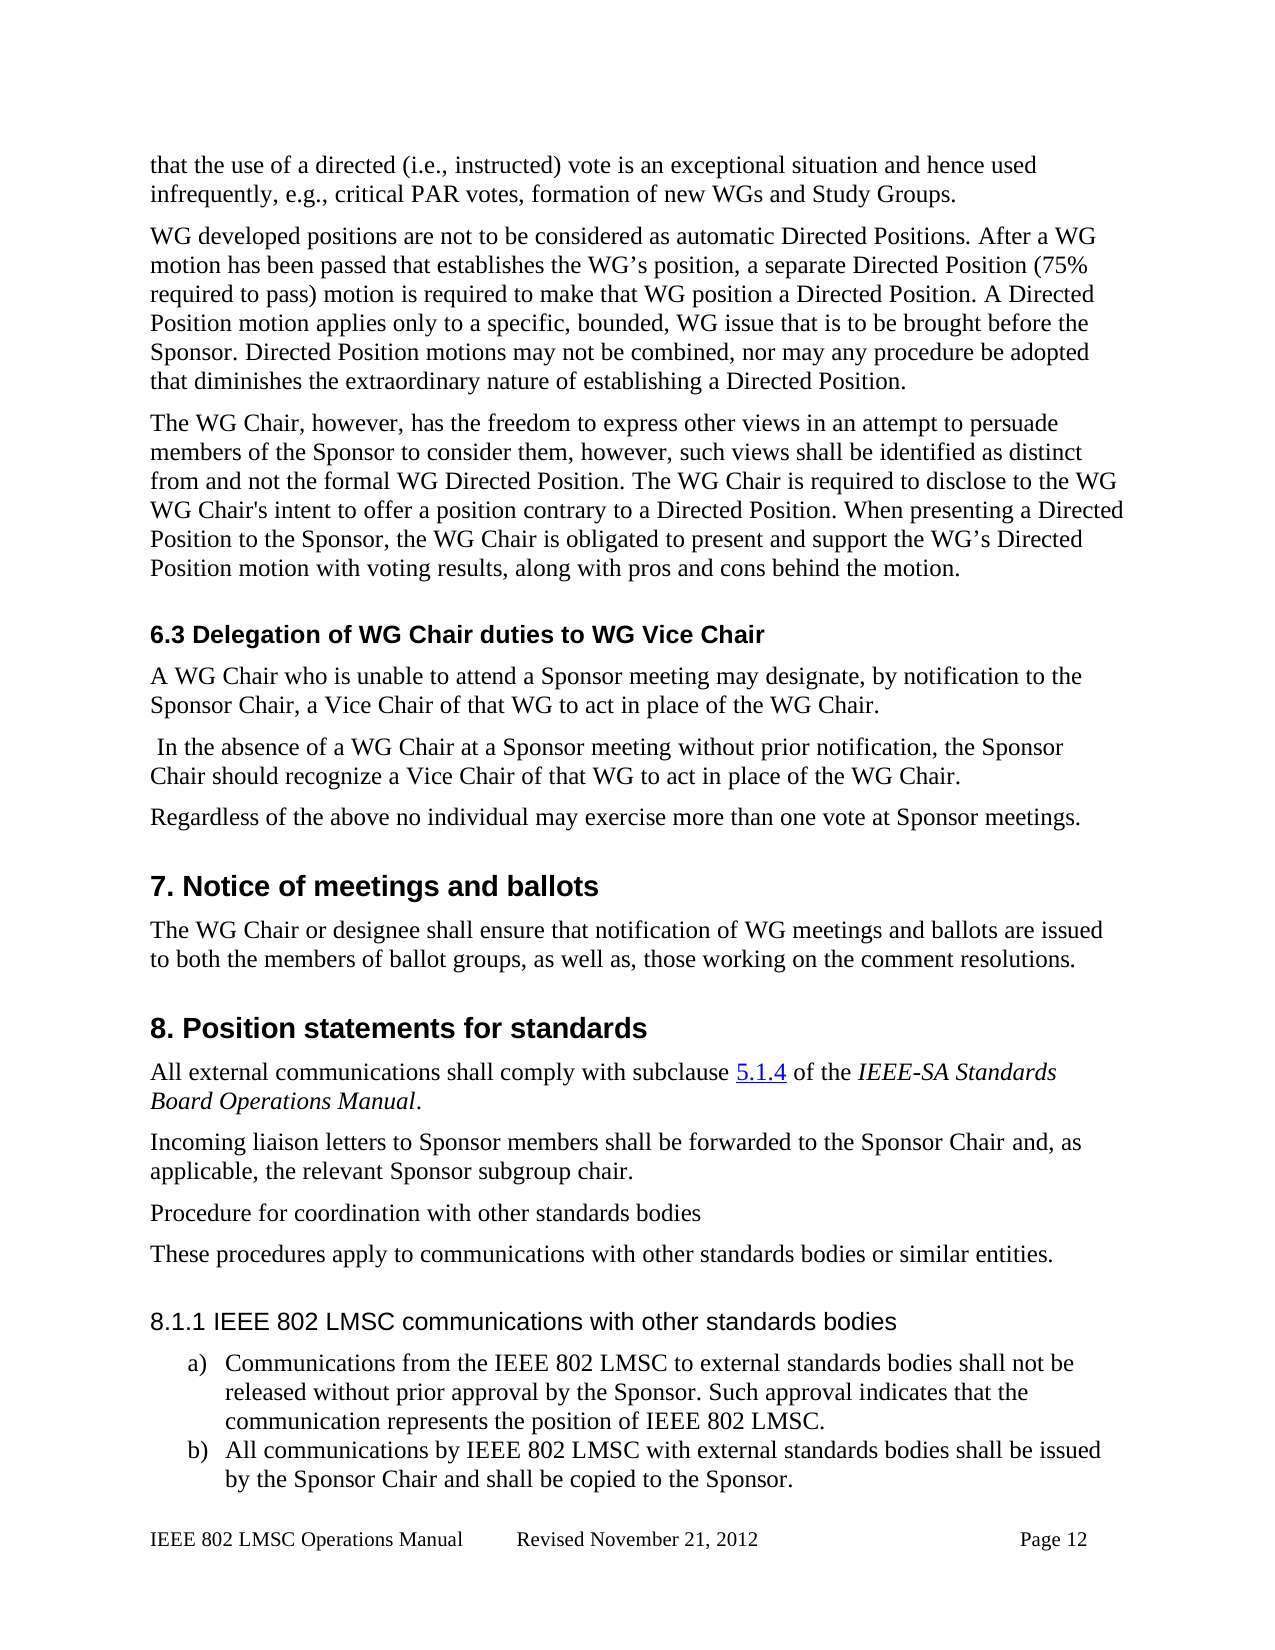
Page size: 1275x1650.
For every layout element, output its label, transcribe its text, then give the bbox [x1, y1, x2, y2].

text A WG Chair who is unable to attend a Sponsor meeting may designate, by notification to the Sponsor Chair, a Vice Chair of that WG to act in place of the WG Chair. [150, 661, 1125, 719]
text In the absence of a WG Chair at a Sponsor meeting without prior notification, the Sponsor Chair should recognize a Vice Chair of that WG to act in place of the WG Chair. [150, 732, 1125, 790]
subtitle Procedure for coordination with other standards bodies [150, 1198, 1125, 1227]
text Incoming liaison letters to Sponsor members shall be forwarded to the Sponsor Chair and, as applicable, the relevant Sponsor subgroup chair. [150, 1127, 1125, 1185]
text All external communications shall comply with subclause 5.1.4 of the IEEE-SA Standards Board Operations Manual. [150, 1056, 1125, 1114]
list All communications by IEEE 802 LMSC with external standards bodies shall be issued by the Sponsor Chair and shall be copied to the Sponsor. [187, 1434, 1125, 1493]
subtitle Notice of meetings and ballots [150, 869, 1125, 903]
subtitle IEEE 802 LMSC communications with other standards bodies [150, 1306, 1125, 1335]
text that the use of a directed (i.e., instructed) vote is an exceptional situation and hence used infrequently, e.g., critical PAR votes, formation of new WGs and Study Groups. [150, 150, 1125, 208]
subtitle Position statements for standards [150, 1011, 1125, 1044]
text Regardless of the above no individual may exercise more than one vote at Sponsor meetings. [150, 802, 1125, 831]
list Communications from the IEEE 802 LMSC to external standards bodies shall not be released without prior approval by the Sponsor. Such approval indicates that the communication represents the position of IEEE 802 LMSC. [187, 1347, 1125, 1434]
text These procedures apply to communications with other standards bodies or similar entities. [150, 1239, 1125, 1268]
text The WG Chair or designee shall ensure that notification of WG meetings and ballots are issued to both the members of ballot groups, as well as, those working on the comment resolutions. [150, 915, 1125, 973]
text WG developed positions are not to be considered as automatic Directed Positions. After a WG motion has been passed that establishes the WG’s position, a separate Directed Position (75% required to pass) motion is required to make that WG position a Directed Position. A Directed Position motion applies only to a specific, bounded, WG issue that is to be brought before the Sponsor. Directed Position motions may not be combined, nor may any procedure be adopted that diminishes the extraordinary nature of establishing a Directed Position. [150, 221, 1125, 395]
text The WG Chair, however, has the freedom to express other views in an attempt to persuade members of the Sponsor to consider them, however, such views shall be identified as distinct from and not the formal WG Directed Position. The WG Chair is required to disclose to the WG WG Chair's intent to offer a position contrary to a Directed Position. When presenting a Directed Position to the Sponsor, the WG Chair is obligated to present and support the WG’s Directed Position motion with voting results, along with pros and cons behind the motion. [150, 407, 1125, 582]
subtitle Delegation of WG Chair duties to WG Vice Chair [150, 620, 1125, 649]
